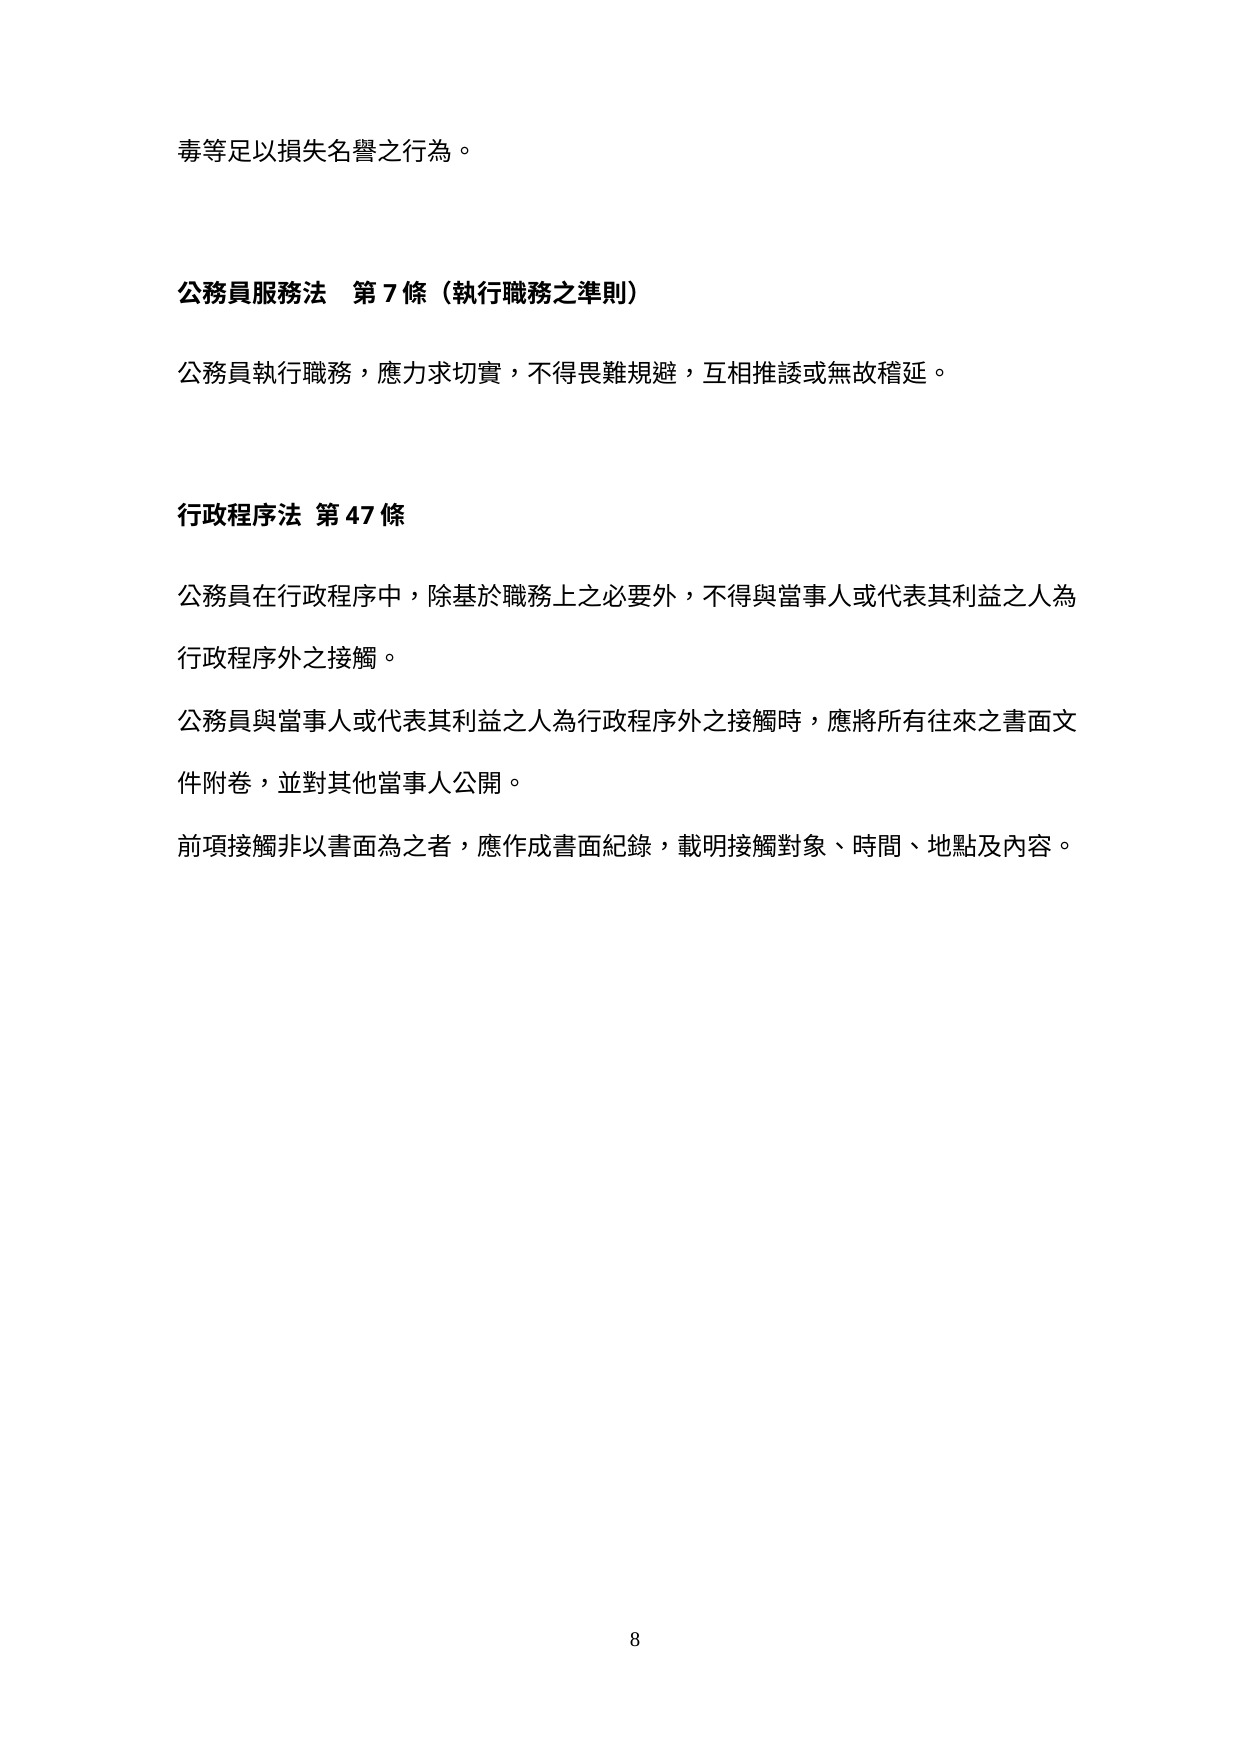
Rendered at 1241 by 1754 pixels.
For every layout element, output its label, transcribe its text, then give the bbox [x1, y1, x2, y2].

text 公務員執行職務，應力求切實，不得畏難規避，互相推諉或無故稽延。 [177, 330, 1092, 393]
text 毒等足以損失名譽之行為。 [177, 108, 1092, 170]
text 公務員與當事人或代表其利益之人為行政程序外之接觸時，應將所有往來之書面文件附卷，並對其他當事人公開。 [177, 678, 1092, 803]
text 公務員在行政程序中，除基於職務上之必要外，不得與當事人或代表其利益之人為行政程序外之接觸。 [177, 553, 1092, 678]
text 公務員服務法 第7條（執行職務之準則） [177, 249, 1092, 312]
text 行政程序法 第47條 [177, 472, 1092, 535]
text 前項接觸非以書面為之者，應作成書面紀錄，載明接觸對象、時間、地點及內容。 [177, 803, 1092, 865]
